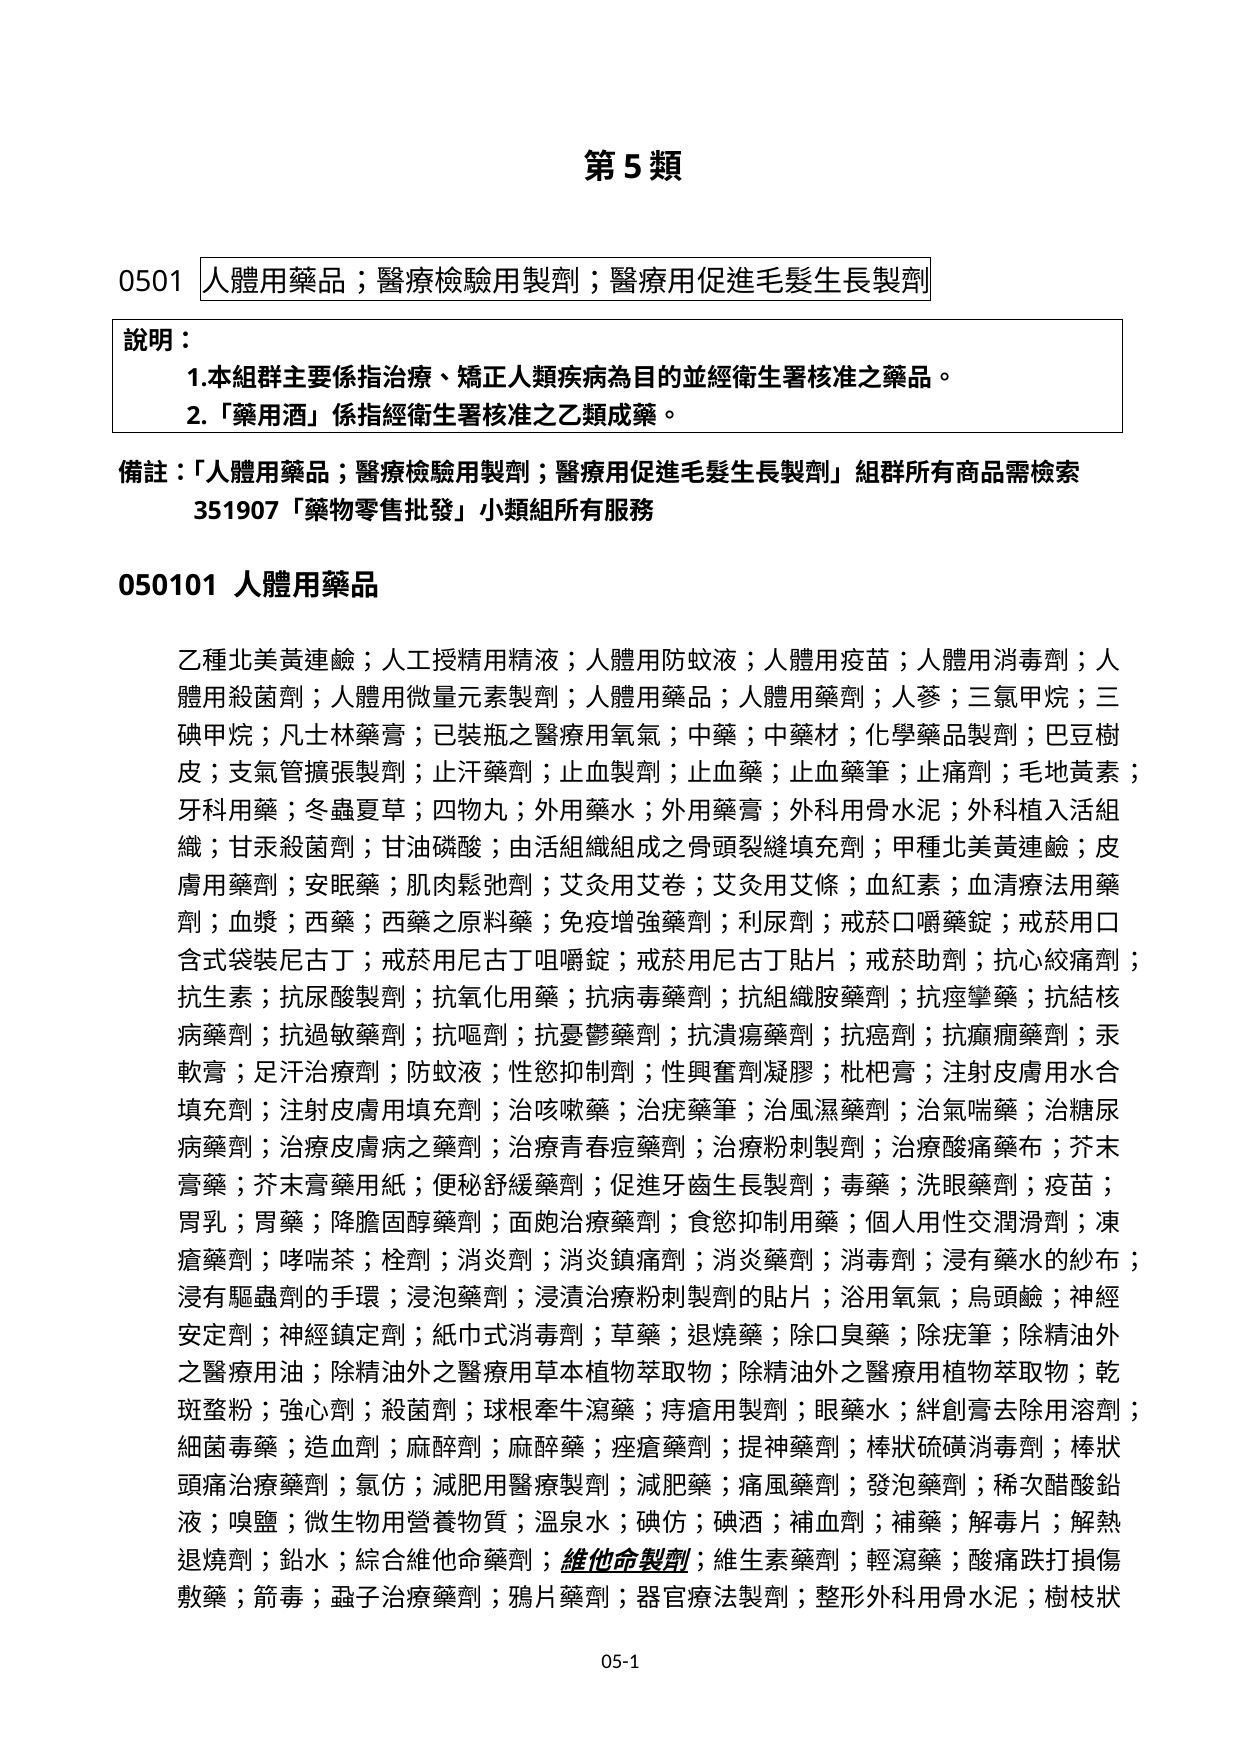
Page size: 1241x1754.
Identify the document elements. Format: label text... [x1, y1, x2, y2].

text 人體用藥品；醫療檢驗用製劑；醫療用促進毛髮生長製劑 [201, 258, 930, 300]
text 乙種北美黃連鹼；人工授精用精液；人體用防蚊液；人體用疫苗；人體用消毒劑；人體用殺菌劑；人體用微量元素製劑；人體用藥品；人體用藥劑；人蔘；三氯甲烷；三碘甲烷；凡士林藥膏；已裝瓶之醫療用氧氣；中藥；中藥材；化學藥品製劑；巴豆樹皮；支氣管擴張製劑；止汗藥劑；止血製劑；止血藥；止血藥筆；止痛劑；毛地黃素；牙科用藥；冬蟲夏草；四物丸；外用藥水；外用藥膏；外科用骨水泥；外科植入活組織；甘汞殺菌劑；甘油磷酸；由活組織組成之骨頭裂縫填充劑；甲種北美黃連鹼；皮膚用藥劑；安眠藥；肌肉鬆弛劑；艾灸用艾卷；艾灸用艾條；血紅素；血清療法用藥劑；血漿；西藥；西藥之原料藥；免疫增強藥劑；利尿劑；戒菸口嚼藥錠；戒菸用口含式袋裝尼古丁；戒菸用尼古丁咀嚼錠；戒菸用尼古丁貼片；戒菸助劑；抗心絞痛劑；抗生素；抗尿酸製劑；抗氧化用藥；抗病毒藥劑；抗組織胺藥劑；抗痙攣藥；抗結核病藥劑；抗過敏藥劑；抗嘔劑；抗憂鬱藥劑；抗潰瘍藥劑；抗癌劑；抗癲癇藥劑；汞軟膏；足汗治療劑；防蚊液；性慾抑制劑；性興奮劑凝膠；枇杷膏；注射皮膚用水合填充劑；注射皮膚用填充劑；治咳嗽藥；治疣藥筆；治風濕藥劑；治氣喘藥；治糖尿病藥劑；治療皮膚病之藥劑；治療青春痘藥劑；治療粉刺製劑；治療酸痛藥布；芥末膏藥；芥末膏藥用紙；便秘舒緩藥劑；促進牙齒生長製劑；毒藥；洗眼藥劑；疫苗；胃乳；胃藥；降膽固醇藥劑；面皰治療藥劑；食慾抑制用藥；個人用性交潤滑劑；凍瘡藥劑；哮喘茶；栓劑；消炎劑；消炎鎮痛劑；消炎藥劑；消毒劑；浸有藥水的紗布；浸有驅蟲劑的手環；浸泡藥劑；浸漬治療粉刺製劑的貼片；浴用氧氣；烏頭鹼；神經安定劑；神經鎮定劑；紙巾式消毒劑；草藥；退燒藥；除口臭藥；除疣筆；除精油外之醫療用油；除精油外之醫療用草本植物萃取物；除精油外之醫療用植物萃取物；乾斑蝥粉；強心劑；殺菌劑；球根牽牛瀉藥；痔瘡用製劑；眼藥水；絆創膏去除用溶劑；細菌毒藥；造血劑；麻醉劑；麻醉藥；痤瘡藥劑；提神藥劑；棒狀硫磺消毒劑；棒狀頭痛治療藥劑；氯仿；減肥用醫療製劑；減肥藥；痛風藥劑；發泡藥劑；稀次醋酸鉛液；嗅鹽；微生物用營養物質；溫泉水；碘仿；碘酒；補血劑；補藥；解毒片；解熱退燒劑；鉛水；綜合維他命藥劑；維他命製劑；維生素藥劑；輕瀉藥；酸痛跌打損傷敷藥；箭毒；蝨子治療藥劑；鴉片藥劑；器官療法製劑；整形外科用骨水泥；樹枝狀合成聚合物製成之藥用膠囊；燒傷治療用浸漬薄膜；燒傷治療藥劑；興奮劑；頭皮屑治療藥劑；龜鹿二仙膠（中藥）；擠奶用潤滑油；擦劑；濕疹藥劑；磺胺類藥劑；薄荷腦；避孕海綿；避孕藥；瀉劑；瀉藥；燻蒸消毒棒；燻蒸消毒錠劑；醫療用凡士林；醫療用口服液；醫療用口香糖；醫療用大麻二酚；醫療用不含菸草的菸；醫療用化學製劑；醫療用水蛭；醫療用古柯鹼；醫療用四氫大麻酚（ＴＨＣ）；醫療用甘油；醫療用生物殺菌劑；醫療用生物組織培養物；醫療用生物製劑；醫療用生物鹼；醫療用生理食鹽水；醫療用白堅木；醫療用同位素；醫療用安古斯圖拉樹皮；醫療用收斂劑；醫療用血液；醫療用血清；醫療用佐藥；醫療用冷卻噴霧；醫療用卵磷脂；醫療用吸入劑；醫療用杏仁油；醫療用沉積物；醫療用制酸劑；醫療用放射性物質；醫療用放射線造影物質；醫療用泥；醫療用油；醫療用油脂；醫療用芥末油；醫療用金雞納樹皮；醫療用哇琳；醫療用奎寧；醫療用奎寧樹皮；醫療用洗淨劑；醫療用洗眼劑；醫療用玻尿酸製劑；醫療用珍珠粉；醫療用苦木；醫療用酊；醫療用食慾抑制劑；醫療用香膠製劑；醫療用根莖；醫療用氣體；醫療用氧；醫療用草本植物萃取物；醫療用草藥茶；醫療用茴香；醫療用茶；醫療用酒精；醫療用淨化藥劑；醫療用細菌培養肉汁；醫療用細菌培養基；醫療用細菌製劑；醫療用細菌調製劑；醫療用荷爾蒙；醫療用蛋白質製劑；醫療用造影劑；醫療用陰道洗淨劑；醫療用鹿角菜；醫療用麥芽乳飲品；醫療用麻醉劑；醫療用植物萃取物；醫療用植物療法製劑；醫療用結晶冰糖；醫療用菸；醫療用鈣片；醫療用鈣粉；醫療用鈉鹽；醫療用催乾劑；醫療用幹細胞；醫療用微生物培養物；醫療用微生物製劑；醫療用煙薰藥草；醫療用葡萄糖；醫療用蜂蜜軟膏；醫療用過氧化氫；醫療用鉀鹽；醫療用預填充注射製劑；醫療用膏藥；醫療用酵素；醫療用酵素製劑；醫療用撒爾沙根；醫療用樟腦；醫療用穀物處理過程的副產物；醫療用膠原蛋白；醫療用蔓皮；醫療用衛生製劑；醫療用凝膠；醫療用篦麻油；醫療用糖；醫療用糖果；醫療用錠劑；醫療用龍腦香膏；醫療用藤黃；醫療用礦泉水；醫療用藻酸鹽；醫療用灌洗劑；醫療用鐳；醫療用驅蠕蟲藥；醫療用鹽；醫療用蒔蘿油；醫療診斷用造影劑；醫藥用乙醚；醫藥用乙醛；醫藥用口香糖；醫藥用大黃根；醫藥用化學製劑；醫藥用火棉膠劑；醫藥用甘草；醫藥用甲醛；醫藥用石灰製劑；醫藥用艾草；醫藥用含水氯醛；醫藥用杏仁乳劑；醫藥用沒食子酸；醫藥用乳糖；醫藥用亞麻仁；醫藥用亞麻仁粉；醫藥用亞硝酸鉍；醫藥用松節油；醫藥用芥末；醫藥用紅樹皮；醫藥用胃液素；醫藥用香蜂草液；醫藥用凍瘡軟膏；醫藥用氧化鎂；醫藥用消化蛋白；醫藥用消化劑；醫藥用酒石；醫藥用酒精；醫藥用硫磺花；醫藥用蛇麻子精；醫藥用蛇麻素；醫藥用魚粉；醫藥用麥角；醫藥用麥芽；醫藥用溴；醫藥用煎藥；醫藥用當歸；醫藥用碘；醫藥用碘化物；醫藥用碘化鹼；醫藥用蜂王漿；醫藥用蜂膠；醫藥用鉍製劑；醫藥用碳；醫藥用碳酸氫鈉；醫藥用腐蝕劑；醫藥用酵素；醫藥用酵素乳劑；醫藥用酸類；醫藥用膠；醫藥用膠囊；醫藥用醋酸鋁；醫藥用醋酸鹽；醫藥用樹皮；醫藥用澱粉；醫藥用糖漿；醫藥用龍膽；醫藥用磷酸鹽；醫藥用薄荷；醫藥用癒創木酚；醫藥用雜酚油；醫藥用蘆薈製劑；醫藥用麝香草酚；醫藥用曬傷製劑；醫藥用纖維素酯；醫藥用纖維素醚；醫藥用欖仁樹皮；醫藥用桉葉油酚；醫藥用酚；醫藥用酯；鎮定劑；鎮靜劑；雙氧水；雞眼治療藥；雞眼藥膏；繭治療劑；藥用空膠囊；藥用酒；藥用喉片；藥用噴劑；藥品；藥洗；藥浸棗；藥粉；藥草；藥膏；藥劑；關節炎藥；類固醇；礦泉水鹽；曬黑用藥；曬傷藥膏 [177, 639, 1122, 1614]
text 0501 [118, 258, 200, 300]
table_header 說明： 1.本組群主要係指治療、矯正人類疾病為目的並經衛生署核准之藥品。 2.「藥用酒」係指經衛生署核准之乙類成藥。 [113, 320, 1122, 432]
text 第5類 [143, 127, 1122, 202]
text 050101 人體用藥品 [118, 546, 1122, 621]
text [931, 258, 1122, 300]
text 備註：「人體用藥品；醫療檢驗用製劑；醫療用促進毛髮生長製劑」組群所有商品需檢索351907「藥物零售批發」小類組所有服務 [118, 452, 1122, 527]
